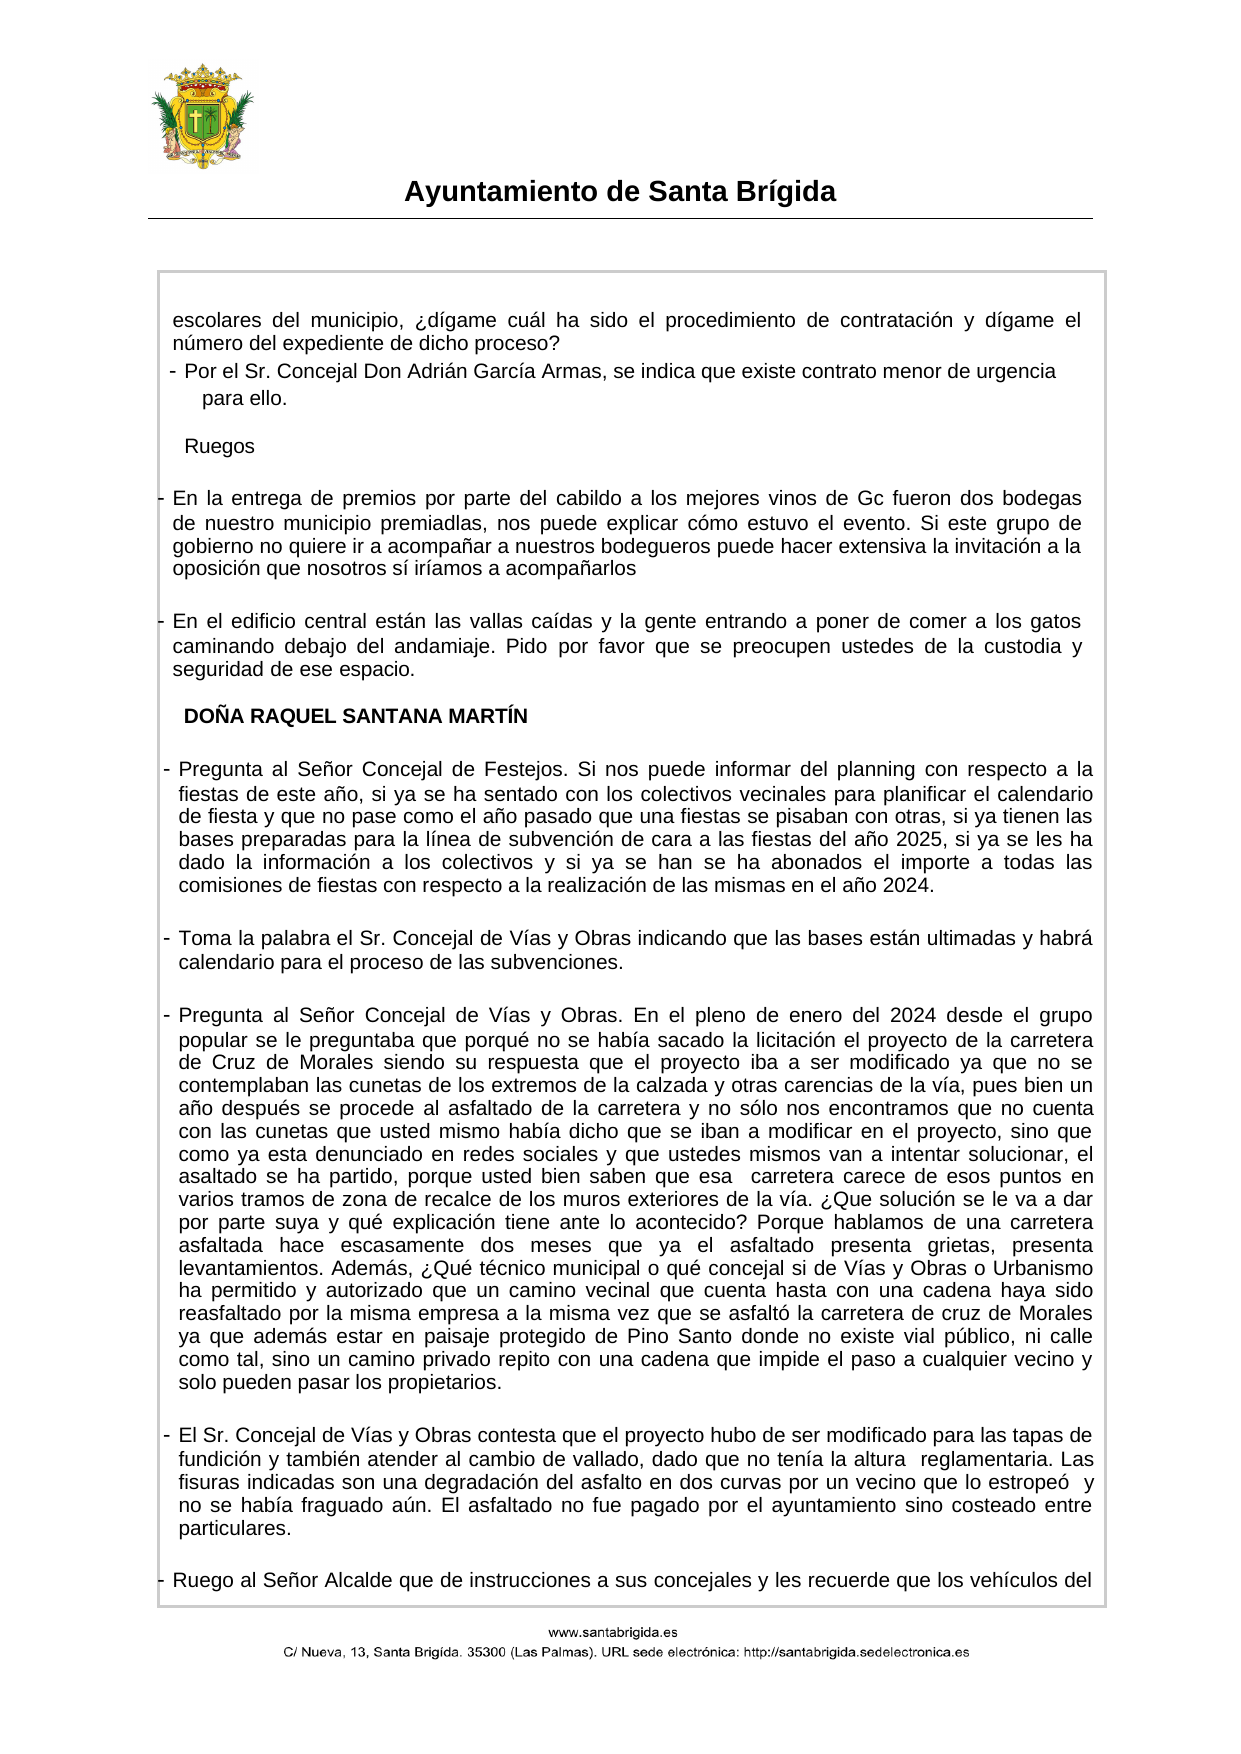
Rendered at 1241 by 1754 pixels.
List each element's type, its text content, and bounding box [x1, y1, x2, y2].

table_header escolares del municipio, ¿dígame cuál ha sido el procedimiento de contratación y dígame el número del expediente de dicho proceso? Por el Sr. Concejal Don Adrián García Armas, se indica que existe contrato menor de urgencia para ello. Ruegos En la entrega de premios por parte del cabildo a los mejores vinos de Gc fueron dos bodegas de nuestro municipio premiadlas, nos puede explicar cómo estuvo el evento. Si este grupo de gobierno no quiere ir a acompañar a nuestros bodegueros puede hacer extensiva la invitación a la oposición que nosotros sí iríamos a acompañarlos En el edificio central están las vallas caídas y la gente entrando a poner de comer a los gatos caminando debajo del andamiaje. Pido por favor que se preocupen ustedes de la custodia y seguridad de ese espacio. DOÑA RAQUEL SANTANA MARTÍN Pregunta al Señor Concejal de Festejos. Si nos puede informar del planning con respecto a la fiestas de este año, si ya se ha sentado con los colectivos vecinales para planificar el calendario de fiesta y que no pase como el año pasado que una fiestas se pisaban con otras, si ya tienen las bases preparadas para la línea de subvención de cara a las fiestas del año 2025, si ya se les ha dado la información a los colectivos y si ya se han se ha abonados el importe a todas las comisiones de fiestas con respecto a la realización de las mismas en el año 2024. Toma la palabra el Sr. Concejal de Vías y Obras indicando que las bases están ultimadas y habrá calendario para el proceso de las subvenciones. Pregunta al Señor Concejal de Vías y Obras. En el pleno de enero del 2024 desde el grupo popular se le preguntaba que porqué no se había sacado la licitación el proyecto de la carretera de Cruz de Morales siendo su respuesta que el proyecto iba a ser modificado ya que no se contemplaban las cunetas de los extremos de la calzada y otras carencias de la vía, pues bien un año después se procede al asfaltado de la carretera y no sólo nos encontramos que no cuenta con las cunetas que usted mismo había dicho que se iban a modificar en el proyecto, sino que como ya esta denunciado en redes sociales y que ustedes mismos van a intentar solucionar, el asaltado se ha partido, porque usted bien saben que esa carretera carece de esos puntos en varios tramos de zona de recalce de los muros exteriores de la vía. ¿Que solución se le va a dar por parte suya y qué explicación tiene ante lo acontecido? Porque hablamos de una carretera asfaltada hace escasamente dos meses que ya el asfaltado presenta grietas, presenta levantamientos. Además, ¿Qué técnico municipal o qué concejal si de Vías y Obras o Urbanismo ha permitido y autorizado que un camino vecinal que cuenta hasta con una cadena haya sido reasfaltado por la misma empresa a la misma vez que se asfaltó la carretera de cruz de Morales ya que además estar en paisaje protegido de Pino Santo donde no existe vial público, ni calle como tal, sino un camino privado repito con una cadena que impide el paso a cualquier vecino y solo pueden pasar los propietarios. El Sr. Concejal de Vías y Obras contesta que el proyecto hubo de ser modificado para las tapas de fundición y también atender al cambio de vallado, dado que no tenía la altura reglamentaria. Las fisuras indicadas son una degradación del asfalto en dos curvas por un vecino que lo estropeó y no se había fraguado aún. El asfaltado no fue pagado por el ayuntamiento sino costeado entre particulares. Ruego al Señor Alcalde que de instrucciones a sus concejales y les recuerde que los vehículos del [160, 273, 1104, 1604]
